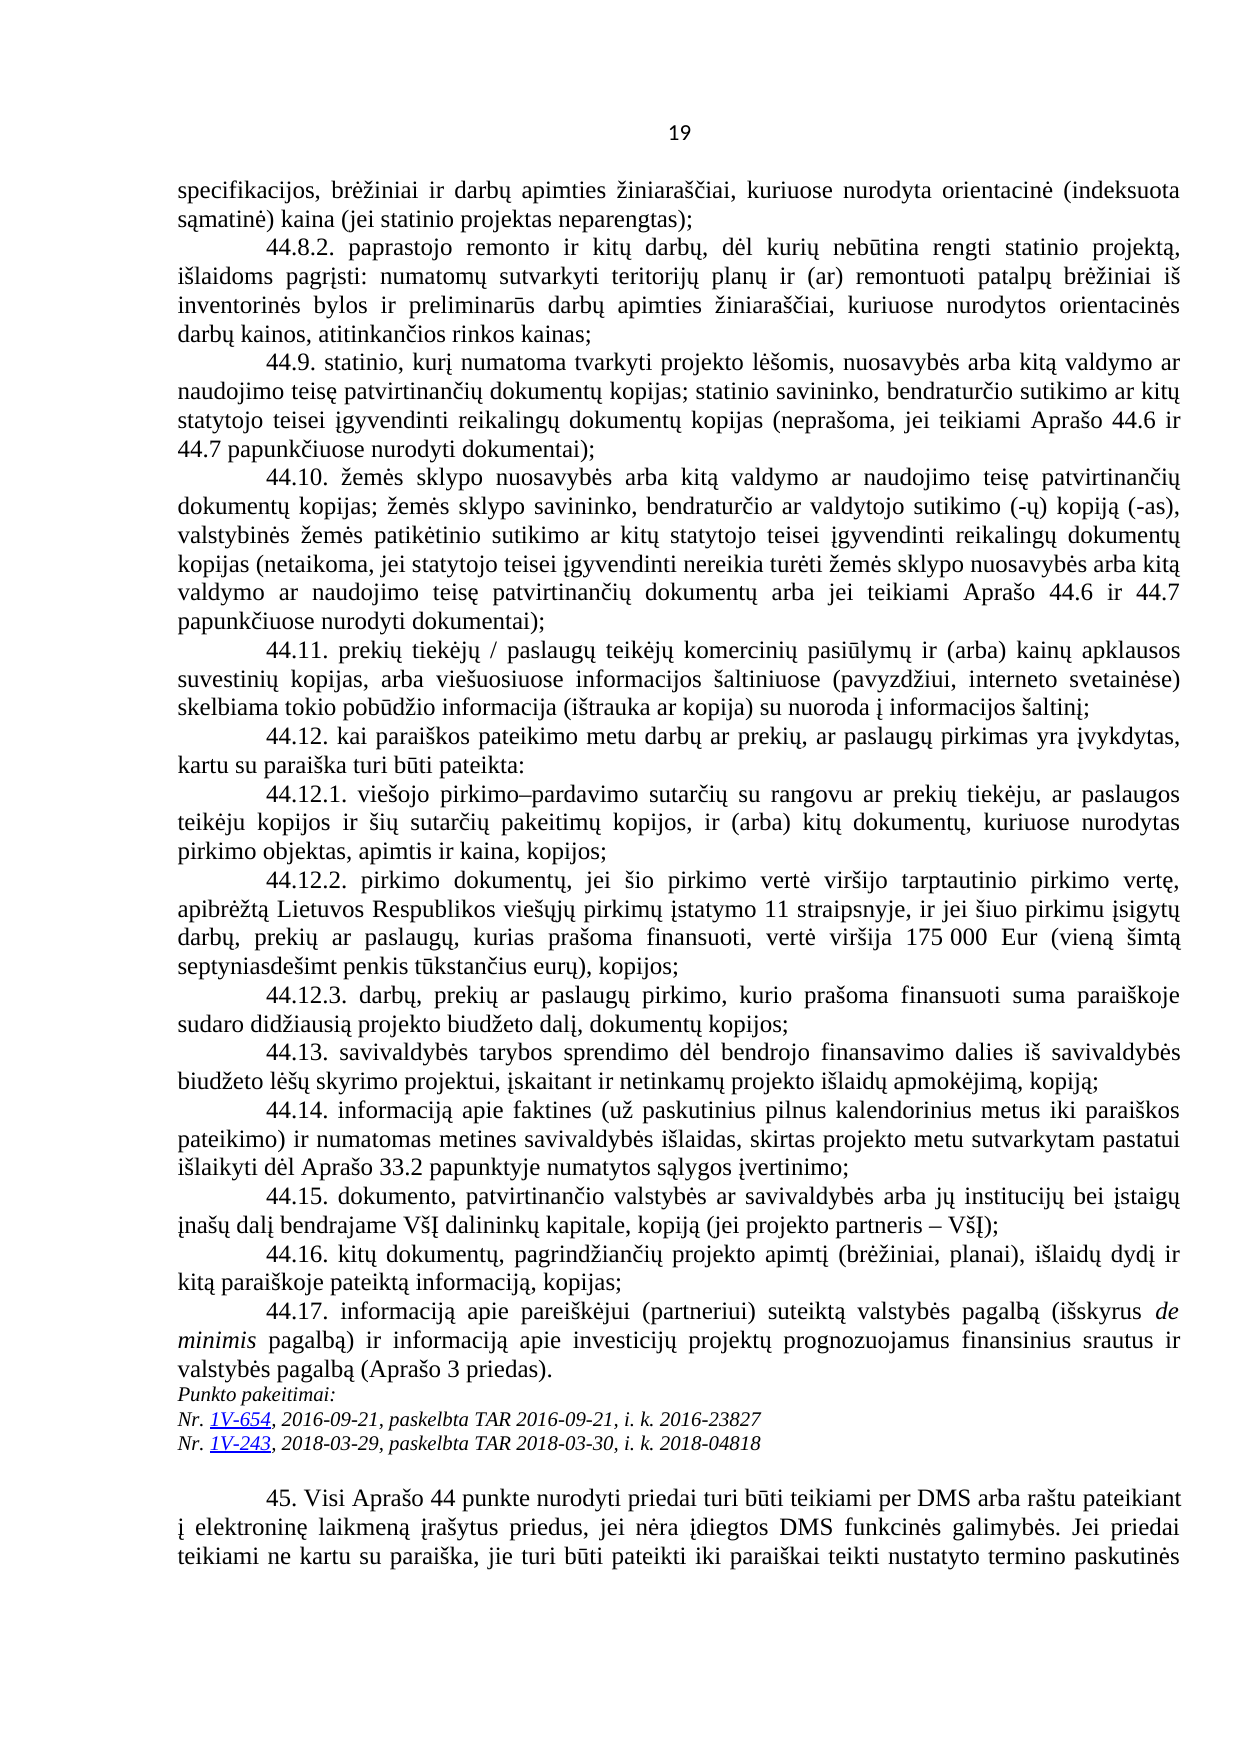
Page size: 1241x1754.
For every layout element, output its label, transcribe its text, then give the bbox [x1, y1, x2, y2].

text 44.12.1. viešojo pirkimo–pardavimo sutarčių su rangovu ar prekių tiekėju, ar paslaugos teikėju kopijos ir šių sutarčių pakeitimų kopijos, ir (arba) kitų dokumentų, kuriuose nurodytas pirkimo objektas, apimtis ir kaina, kopijos; [177, 779, 1181, 865]
text 44.13. savivaldybės tarybos sprendimo dėl bendrojo finansavimo dalies iš savivaldybės biudžeto lėšų skyrimo projektui, įskaitant ir netinkamų projekto išlaidų apmokėjimą, kopiją; [177, 1037, 1181, 1095]
text 44.12. kai paraiškos pateikimo metu darbų ar prekių, ar paslaugų pirkimas yra įvykdytas, kartu su paraiška turi būti pateikta: [177, 721, 1181, 779]
text 44.9. statinio, kurį numatoma tvarkyti projekto lėšomis, nuosavybės arba kitą valdymo ar naudojimo teisę patvirtinančių dokumentų kopijas; statinio savininko, bendraturčio sutikimo ar kitų statytojo teisei įgyvendinti reikalingų dokumentų kopijas (neprašoma, jei teikiami Aprašo 44.6 ir 44.7 papunkčiuose nurodyti dokumentai); [177, 347, 1181, 462]
text 44.12.2. pirkimo dokumentų, jei šio pirkimo vertė viršijo tarptautinio pirkimo vertę, apibrėžtą Lietuvos Respublikos viešųjų pirkimų įstatymo 11 straipsnyje, ir jei šiuo pirkimu įsigytų darbų, prekių ar paslaugų, kurias prašoma finansuoti, vertė viršija 175 000 Eur (vieną šimtą septyniasdešimt penkis tūkstančius eurų), kopijos; [177, 865, 1181, 980]
text Nr. 1V-243, 2018-03-29, paskelbta TAR 2018-03-30, i. k. 2018-04818 [177, 1431, 1181, 1454]
text 45. Visi Aprašo 44 punkte nurodyti priedai turi būti teikiami per DMS arba raštu pateikiant į elektroninę laikmeną įrašytus priedus, jei nėra įdiegtos DMS funkcinės galimybės. Jei priedai teikiami ne kartu su paraiška, jie turi būti pateikti iki paraiškai teikti nustatyto termino paskutinės [177, 1483, 1181, 1570]
text 44.10. žemės sklypo nuosavybės arba kitą valdymo ar naudojimo teisę patvirtinančių dokumentų kopijas; žemės sklypo savininko, bendraturčio ar valdytojo sutikimo (-ų) kopiją (-as), valstybinės žemės patikėtinio sutikimo ar kitų statytojo teisei įgyvendinti reikalingų dokumentų kopijas (netaikoma, jei statytojo teisei įgyvendinti nereikia turėti žemės sklypo nuosavybės arba kitą valdymo ar naudojimo teisę patvirtinančių dokumentų arba jei teikiami Aprašo 44.6 ir 44.7 papunkčiuose nurodyti dokumentai); [177, 462, 1181, 635]
text Nr. 1V-654, 2016-09-21, paskelbta TAR 2016-09-21, i. k. 2016-23827 [177, 1406, 1181, 1431]
text 44.16. kitų dokumentų, pagrindžiančių projekto apimtį (brėžiniai, planai), išlaidų dydį ir kitą paraiškoje pateiktą informaciją, kopijas; [177, 1239, 1181, 1296]
text specifikacijos, brėžiniai ir darbų apimties žiniaraščiai, kuriuose nurodyta orientacinė (indeksuota sąmatinė) kaina (jei statinio projektas neparengtas); [177, 175, 1181, 232]
text 44.12.3. darbų, prekių ar paslaugų pirkimo, kurio prašoma finansuoti suma paraiškoje sudaro didžiausią projekto biudžeto dalį, dokumentų kopijos; [177, 980, 1181, 1037]
text 44.8.2. paprastojo remonto ir kitų darbų, dėl kurių nebūtina rengti statinio projektą, išlaidoms pagrįsti: numatomų sutvarkyti teritorijų planų ir (ar) remontuoti patalpų brėžiniai iš inventorinės bylos ir preliminarūs darbų apimties žiniaraščiai, kuriuose nurodytos orientacinės darbų kainos, atitinkančios rinkos kainas; [177, 232, 1181, 347]
text 44.14. informaciją apie faktines (už paskutinius pilnus kalendorinius metus iki paraiškos pateikimo) ir numatomas metines savivaldybės išlaidas, skirtas projekto metu sutvarkytam pastatui išlaikyti dėl Aprašo 33.2 papunktyje numatytos sąlygos įvertinimo; [177, 1095, 1181, 1181]
text Punkto pakeitimai: [177, 1382, 1181, 1406]
text 44.11. prekių tiekėjų / paslaugų teikėjų komercinių pasiūlymų ir (arba) kainų apklausos suvestinių kopijas, arba viešuosiuose informacijos šaltiniuose (pavyzdžiui, interneto svetainėse) skelbiama tokio pobūdžio informacija (ištrauka ar kopija) su nuoroda į informacijos šaltinį; [177, 635, 1181, 721]
text 44.15. dokumento, patvirtinančio valstybės ar savivaldybės arba jų institucijų bei įstaigų įnašų dalį bendrajame VšĮ dalininkų kapitale, kopiją (jei projekto partneris – VšĮ); [177, 1181, 1181, 1239]
text 44.17. informaciją apie pareiškėjui (partneriui) suteiktą valstybės pagalbą (išskyrus de minimis pagalbą) ir informaciją apie investicijų projektų prognozuojamus finansinius srautus ir valstybės pagalbą (Aprašo 3 priedas). [177, 1296, 1181, 1382]
